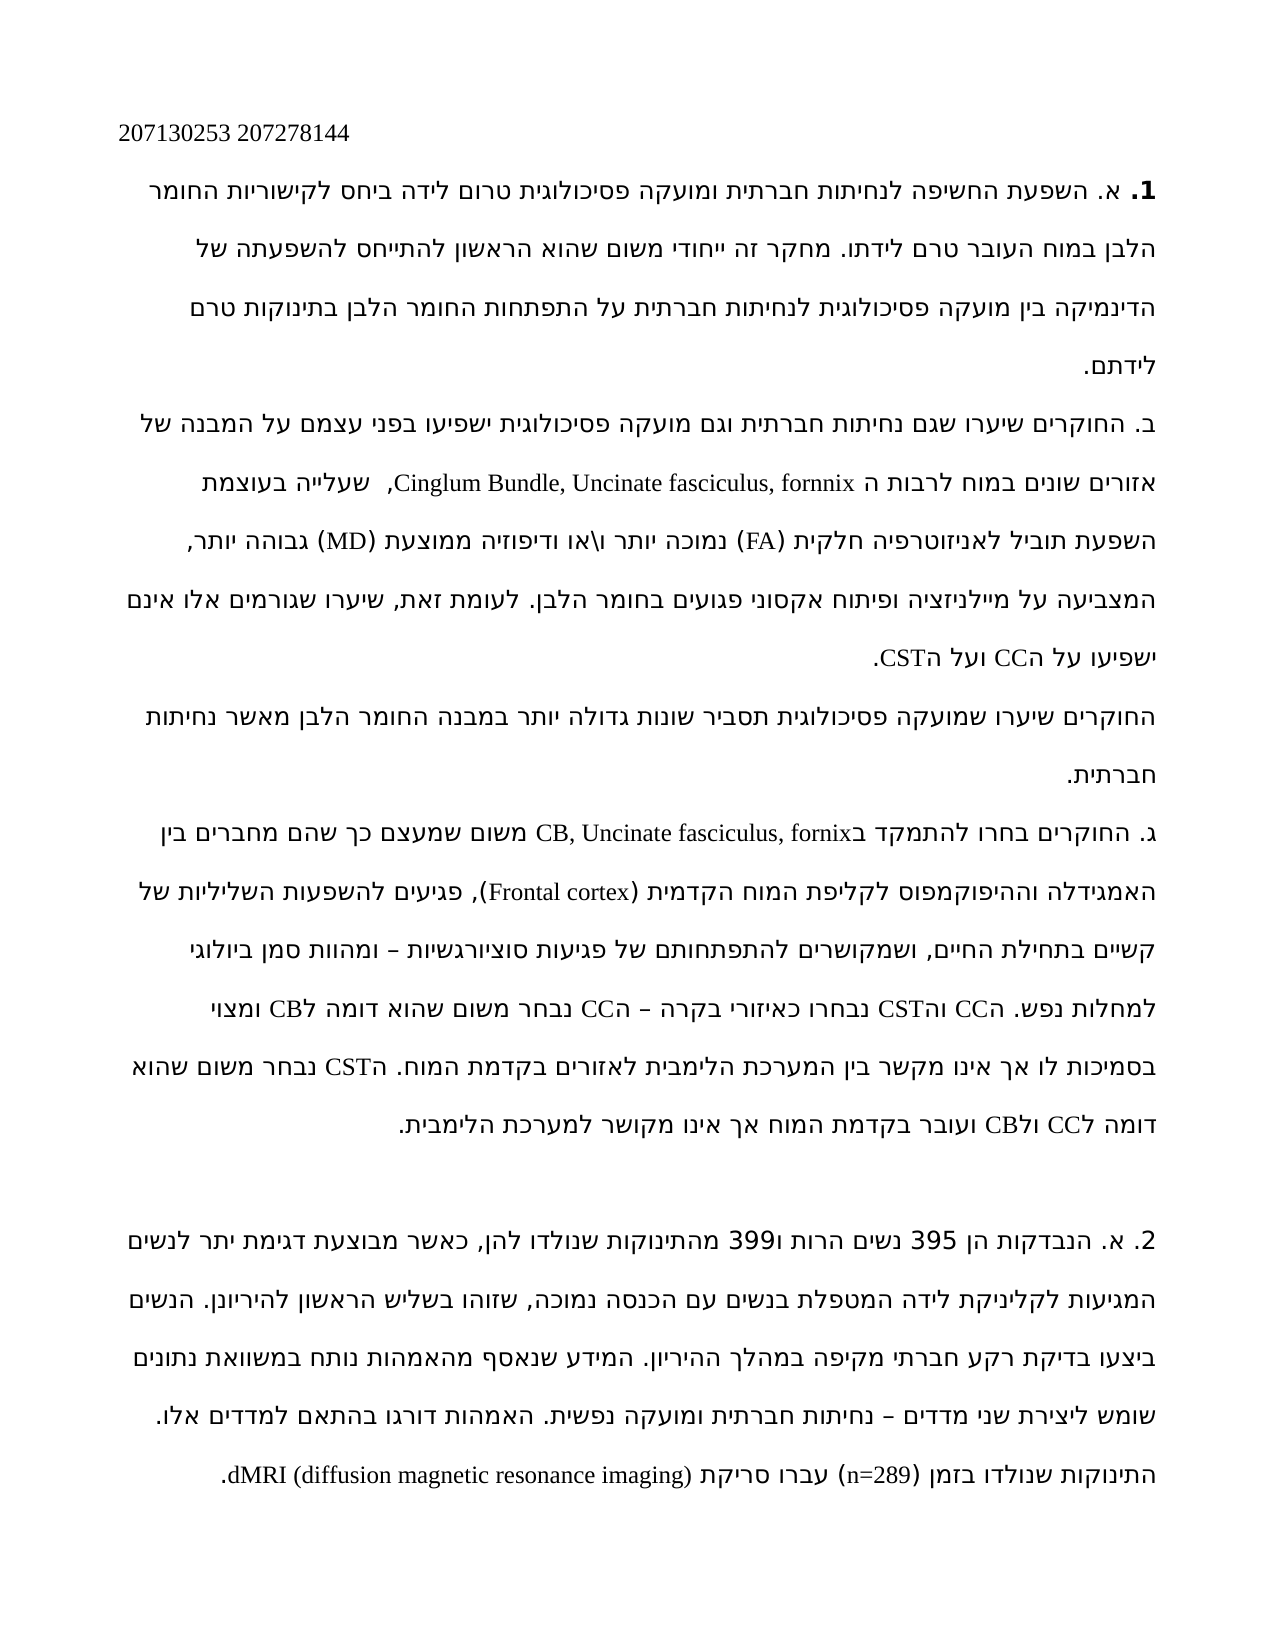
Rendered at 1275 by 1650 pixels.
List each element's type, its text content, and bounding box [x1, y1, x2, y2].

text החוקרים שיערו שמועקה פסיכולוגית תסביר שונות גדולה יותר במבנה החומר הלבן מאשר נחיתות חברתית. [118, 702, 1157, 789]
text ג. החוקרים בחרו להתמקד בCB, Uncinate fasciculus, fornix משום שמעצם כך שהם מחברים בין האמגידלה וההיפוקמפוס לקליפת המוח הקדמית (Frontal cortex), פגיעים להשפעות השליליות של קשיים בתחילת החיים, ושמקושרים להתפתחותם של פגיעות סוציורגשיות – ומהוות סמן ביולוגי למחלות נפש. הCC והCST נבחרו כאיזורי בקרה – הCC נבחר משום שהוא דומה לCB ומצוי בסמיכות לו אך אינו מקשר בין המערכת הלימבית לאזורים בקדמת המוח. הCST נבחר משום שהוא דומה לCC ולCB ועובר בקדמת המוח אך אינו מקושר למערכת הלימבית. [118, 818, 1157, 1140]
text ב. החוקרים שיערו שגם נחיתות חברתית וגם מועקה פסיכולוגית ישפיעו בפני עצמם על המבנה של אזורים שונים במוח לרבות ה Cinglum Bundle, Uncinate fasciculus, fornnix, שעלייה בעוצמת השפעת תוביל לאניזוטרפיה חלקית (FA) נמוכה יותר ו\או ודיפוזיה ממוצעת (MD) גבוהה יותר, המצביעה על מיילניזציה ופיתוח אקסוני פגועים בחומר הלבן. לעומת זאת, שיערו שגורמים אלו אינם ישפיעו על הCC ועל הCST. [118, 410, 1157, 672]
text 2. א. הנבדקות הן 395 נשים הרות ו399 מהתינוקות שנולדו להן, כאשר מבוצעת דגימת יתר לנשים המגיעות לקליניקת לידה המטפלת בנשים עם הכנסה נמוכה, שזוהו בשליש הראשון להיריונן. הנשים ביצעו בדיקת רקע חברתי מקיפה במהלך ההיריון. המידע שנאסף מהאמהות נותח במשוואת נתונים שומש ליצירת שני מדדים – נחיתות חברתית ומועקה נפשית. האמהות דורגו בהתאם למדדים אלו. התינוקות שנולדו בזמן (n=289) עברו סריקת dMRI (diffusion magnetic resonance imaging). האניזוטרפיה החלקית והדיפוזיה הממוצעת באזורים הנבדקים באמצעות probabilistic tracotography בFSL. המדדים הומרו בהתאמה לפרמטרים של סריקות הdMRI תוך שימוש בregression models adjusted for infant post-menstrual age at scan and sex. [118, 1227, 1157, 1489]
text 1. א. השפעת החשיפה לנחיתות חברתית ומועקה פסיכולוגית טרום לידה ביחס לקישוריות החומר הלבן במוח העובר טרם לידתו. מחקר זה ייחודי משום שהוא הראשון להתייחס להשפעתה של הדינמיקה בין מועקה פסיכולוגית לנחיתות חברתית על התפתחות החומר הלבן בתינוקות טרם לידתם. [118, 176, 1157, 381]
